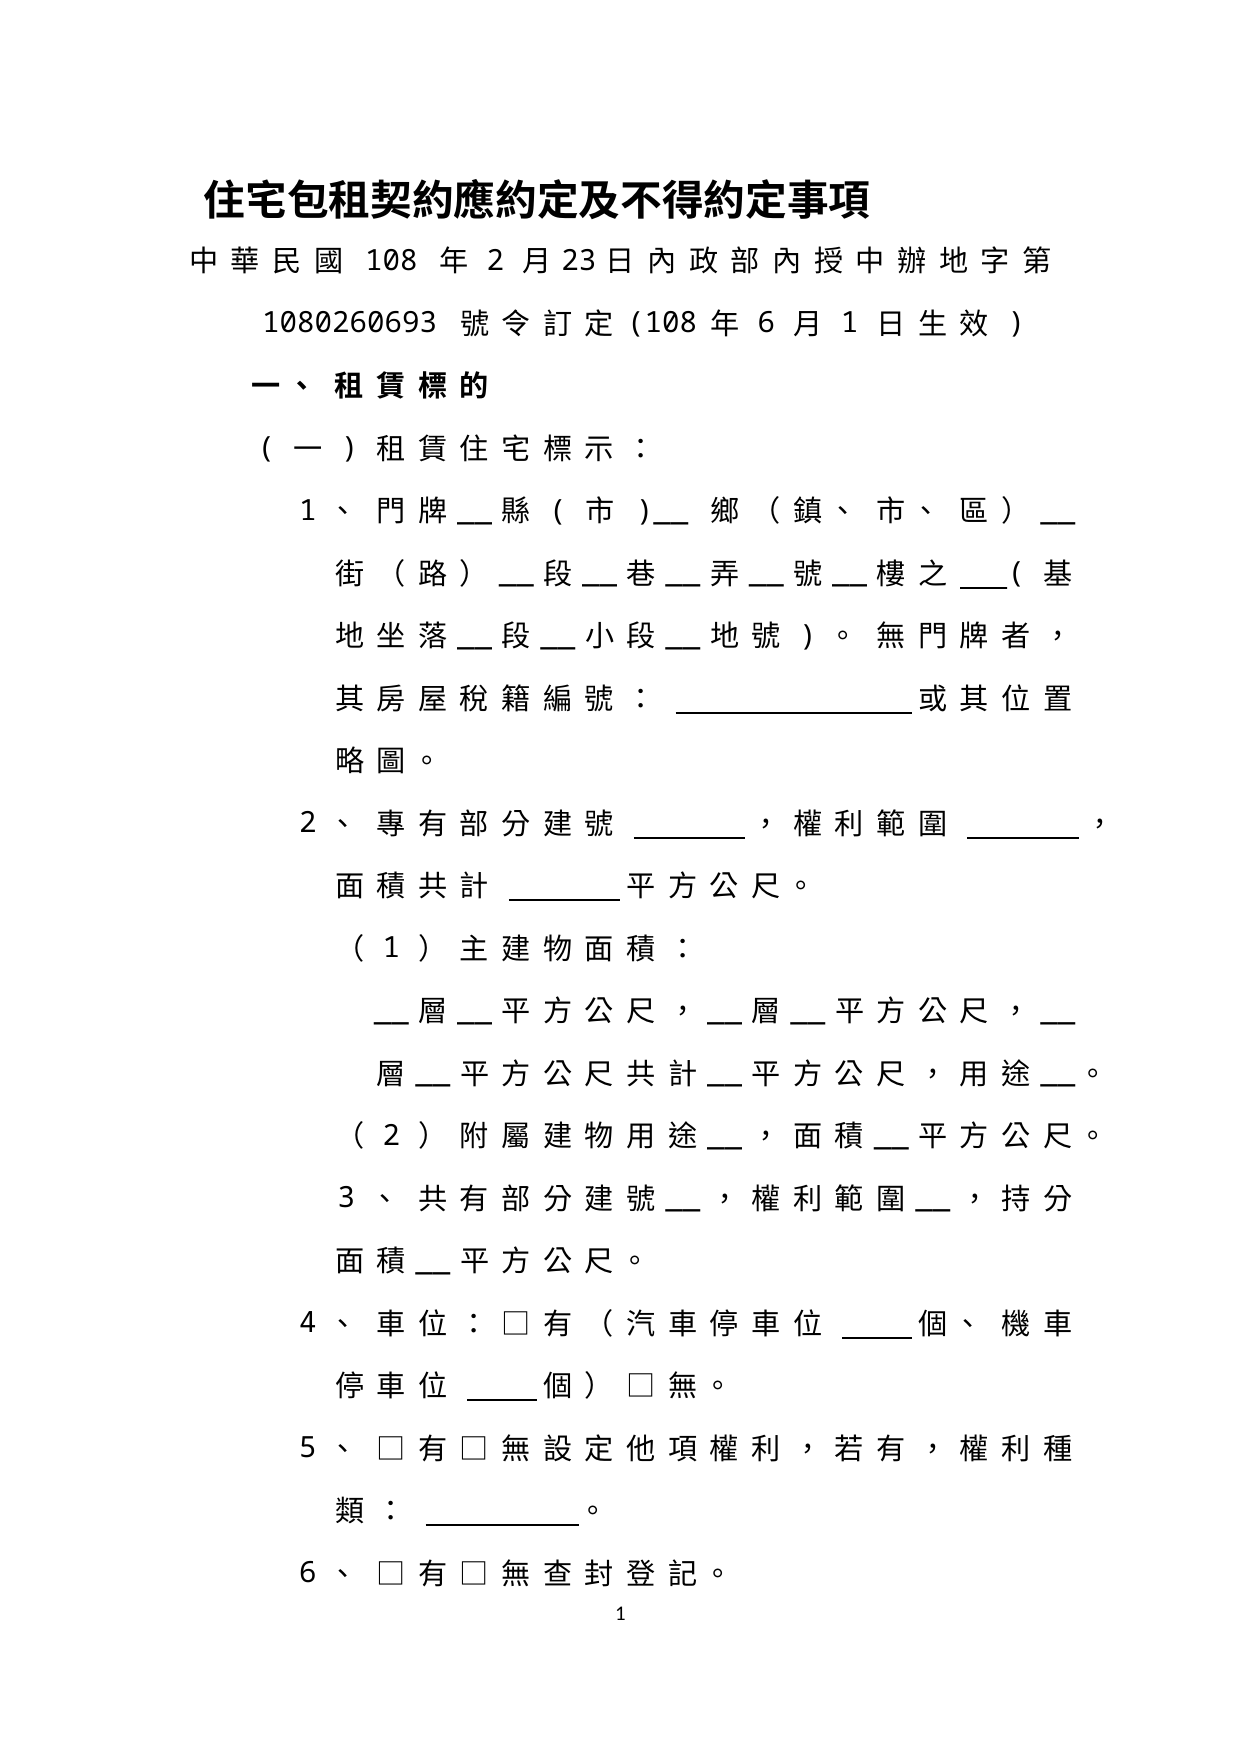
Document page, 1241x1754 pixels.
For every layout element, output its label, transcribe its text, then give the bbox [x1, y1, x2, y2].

text (一)租賃住宅標示： [234, 405, 1078, 467]
text __層__平方公尺，__層__平方公尺，__層__平方公尺共計__平方公尺，用途__。 [358, 967, 1078, 1092]
text 5、□有□無設定他項權利，若有，權利種類： 。 [274, 1405, 1078, 1530]
text 2、專有部分建號 ，權利範圍 ，面積共計 平方公尺。 （1）主建物面積： [280, 780, 1078, 967]
text 一、租賃標的 [162, 342, 1078, 405]
text 3、共有部分建號__，權利範圍__，持分面積__平方公尺。 [248, 1155, 1078, 1280]
text 1、門牌__縣(市)__鄉（鎮、市、區）__街（路）__段__巷__弄__號__樓之 (基地坐落__段__小段__地號)。無門牌者，其房屋稅籍編號： 或其位置略圖。 [278, 467, 1078, 780]
text 4、車位：□有（汽車停車位 個、機車停車位 個）□無。 [274, 1280, 1078, 1405]
text 中華民國108年2月23日內政部內授中辦地字第1080260693號令訂定(108年6月1日生效) [162, 217, 1078, 342]
text （2）附屬建物用途__，面積__平方公尺。 [305, 1092, 1078, 1155]
text 6、□有□無查封登記。 [272, 1530, 1078, 1592]
text 住宅包租契約應約定及不得約定事項 [200, 155, 1097, 217]
